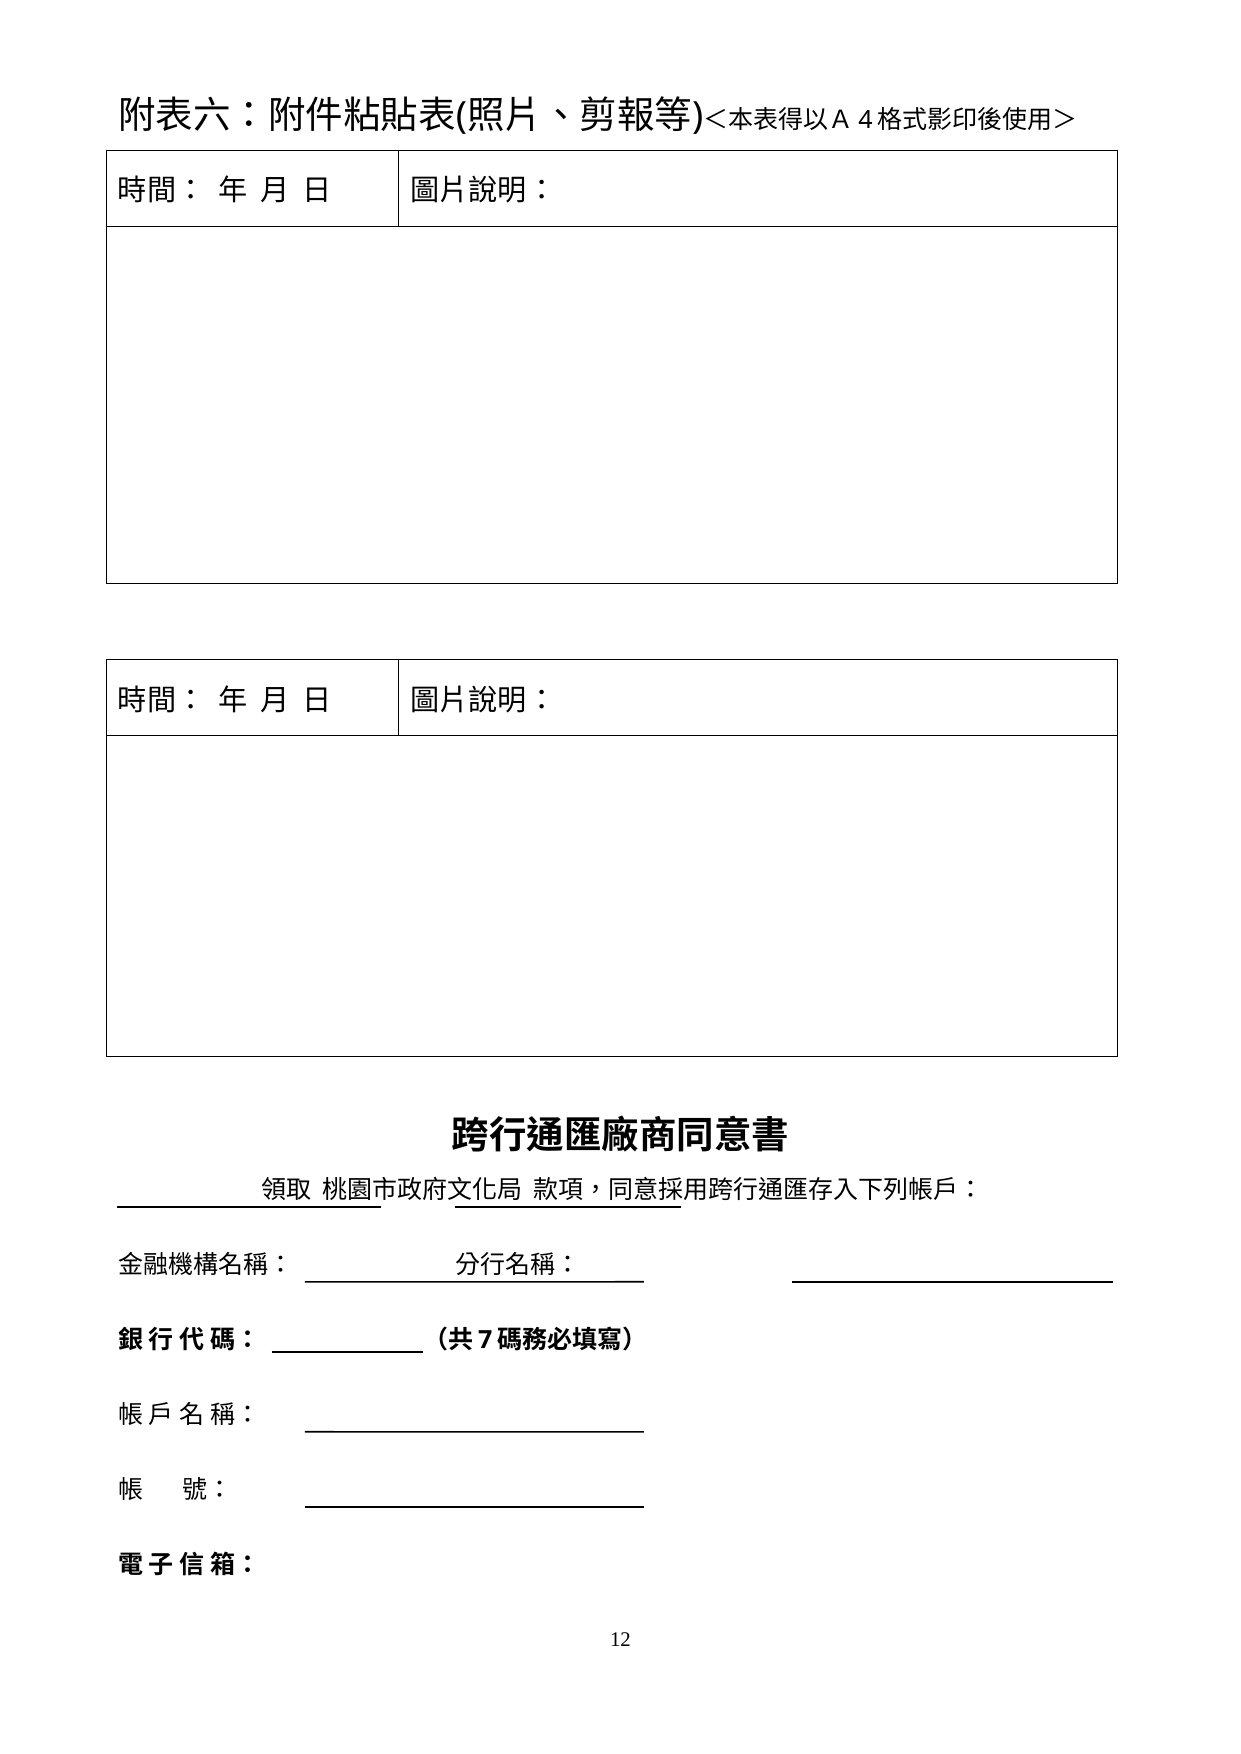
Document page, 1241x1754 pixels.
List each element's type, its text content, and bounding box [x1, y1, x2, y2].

text 帳 號： [118, 1469, 1122, 1507]
table_header 圖片說明： [399, 660, 1117, 735]
table_header 時間： 年 月 日 [107, 660, 398, 735]
table_cell [107, 227, 1117, 583]
text 領取 桃園市政府文化局 款項，同意採用跨行通匯存入下列帳戶： [118, 1169, 1122, 1207]
text 帳 戶 名 稱： [118, 1394, 1122, 1432]
text 跨行通匯廠商同意書 [118, 1094, 1122, 1169]
text 電 子 信 箱： [118, 1544, 1122, 1582]
table_header 時間： 年 月 日 [107, 151, 398, 226]
text 金融機構名稱： 分行名稱： [118, 1244, 1122, 1282]
table_cell [107, 736, 1117, 1056]
table_header 圖片說明： [399, 151, 1117, 226]
text 銀 行 代 碼： （共7碼務必填寫） [118, 1319, 1122, 1357]
text 附表六：附件粘貼表(照片、剪報等)＜本表得以Ａ4格式影印後使用＞ [118, 74, 1122, 149]
